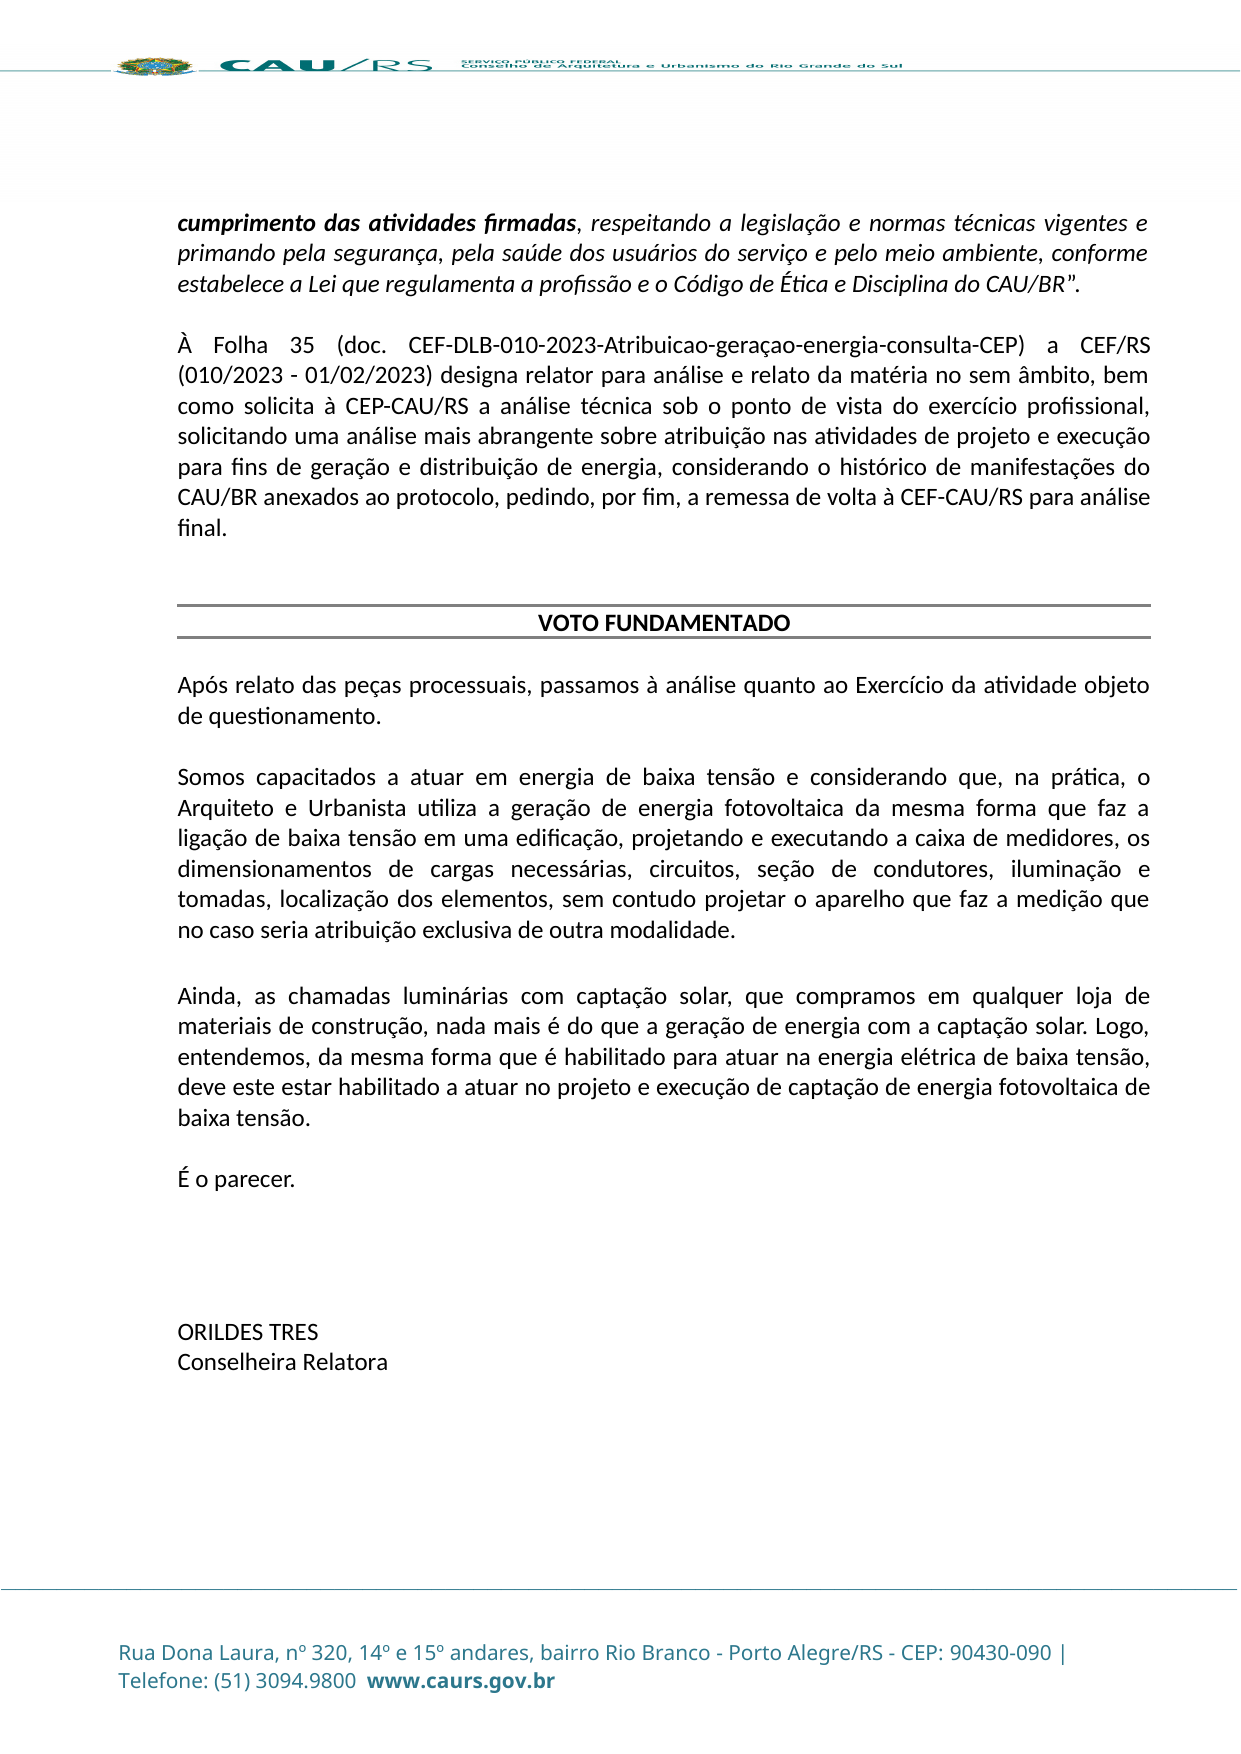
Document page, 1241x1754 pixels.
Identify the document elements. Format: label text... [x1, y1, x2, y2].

text Conselheira Relatora [177, 1346, 1152, 1377]
text À Folha 35 (doc. CEF-DLB-010-2023-Atribuicao-geraçao-energia-consulta-CEP) a CEF/RS (010/2023 - 01/02/2023) designa relator para análise e relato da matéria no sem âmbito, bem como solicita à CEP-CAU/RS a análise técnica sob o ponto de vista do exercício profissional, solicitando uma análise mais abrangente sobre atribuição nas atividades de projeto e execução para fins de geração e distribuição de energia, considerando o histórico de manifestações do CAU/BR anexados ao protocolo, pedindo, por fim, a remessa de volta à CEF-CAU/RS para análise final. [177, 329, 1152, 542]
text Somos capacitados a atuar em energia de baixa tensão e considerando que, na prática, o Arquiteto e Urbanista utiliza a geração de energia fotovoltaica da mesma forma que faz a ligação de baixa tensão em uma edificação, projetando e executando a caixa de medidores, os dimensionamentos de cargas necessárias, circuitos, seção de condutores, iluminação e tomadas, localização dos elementos, sem contudo projetar o aparelho que faz a medição que no caso seria atribuição exclusiva de outra modalidade. [177, 761, 1152, 944]
text É o parecer. [177, 1163, 1152, 1194]
text Ainda, as chamadas luminárias com captação solar, que compramos em qualquer loja de materiais de construção, nada mais é do que a geração de energia com a captação solar. Logo, entendemos, da mesma forma que é habilitado para atuar na energia elétrica de baixa tensão, deve este estar habilitado a atuar no projeto e execução de captação de energia fotovoltaica de baixa tensão. [177, 980, 1152, 1133]
text Após relato das peças processuais, passamos à análise quanto ao Exercício da atividade objeto de questionamento. [177, 670, 1152, 731]
text cumprimento das atividades firmadas, respeitando a legislação e normas técnicas vigentes e primando pela segurança, pela saúde dos usuários do serviço e pelo meio ambiente, conforme estabelece a Lei que regulamenta a profissão e o Código de Ética e Disciplina do CAU/BR”. [177, 207, 1152, 298]
text ORILDES TRES [177, 1316, 1152, 1346]
table_header VOTO FUNDAMENTADO [177, 607, 1151, 636]
